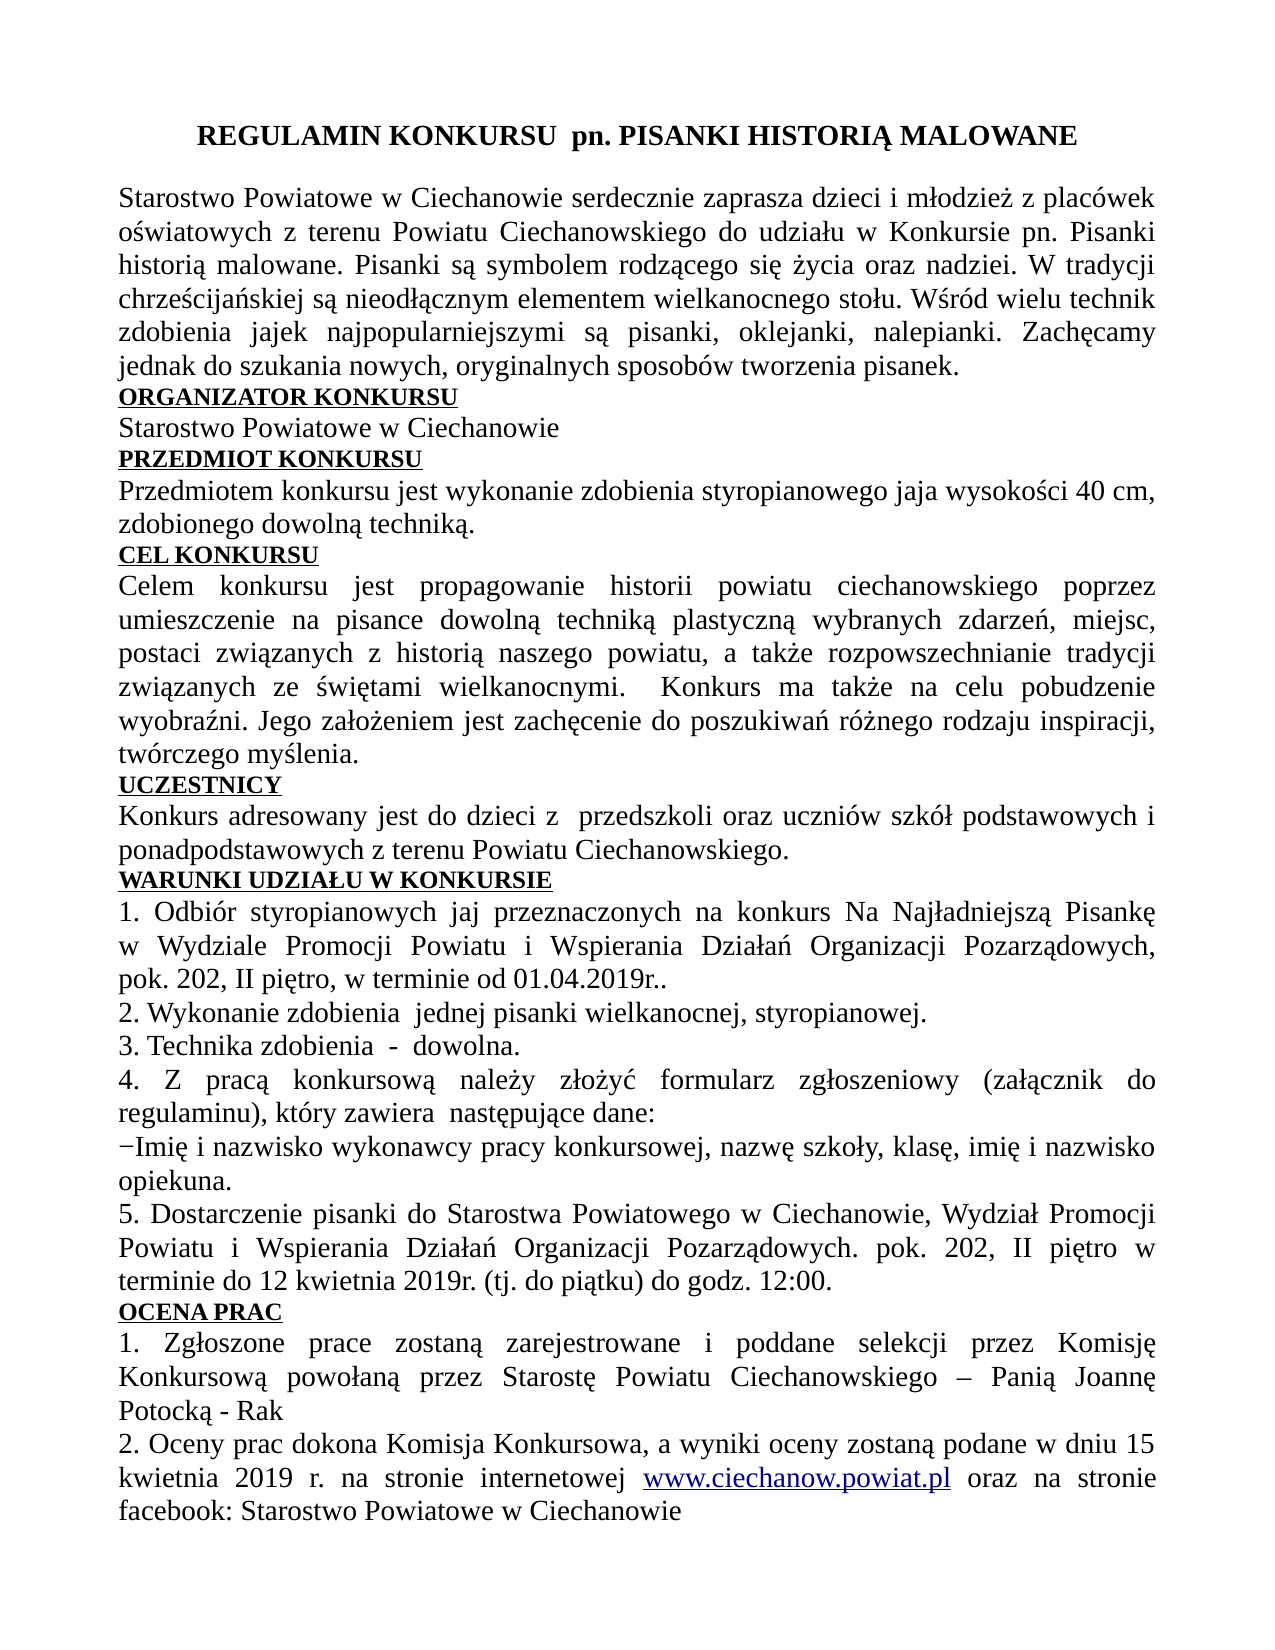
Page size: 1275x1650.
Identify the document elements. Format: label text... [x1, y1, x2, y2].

text OCENA PRAC [118, 1297, 1157, 1326]
text WARUNKI UDZIAŁU W KONKURSIE [118, 866, 1157, 894]
text REGULAMIN KONKURSU pn. PISANKI HISTORIĄ MALOWANE [118, 118, 1157, 152]
text CEL KONKURSU [118, 540, 1157, 568]
text Starostwo Powiatowe w Ciechanowie [118, 410, 1157, 444]
text PRZEDMIOT KONKURSU [118, 444, 1157, 473]
text UCZESTNICY [118, 770, 1157, 798]
text Starostwo Powiatowe w Ciechanowie serdecznie zaprasza dzieci i młodzież z placówek oświatowych z terenu Powiatu Ciechanowskiego do udziału w Konkursie pn. Pisanki historią malowane. Pisanki są symbolem rodzącego się życia oraz nadziei. W tradycji chrześcijańskiej są nieodłącznym elementem wielkanocnego stołu. Wśród wielu technik zdobienia jajek najpopularniejszymi są pisanki, oklejanki, nalepianki. Zachęcamy jednak do szukania nowych, oryginalnych sposobów tworzenia pisanek. [118, 180, 1157, 382]
text Przedmiotem konkursu jest wykonanie zdobienia styropianowego jaja wysokości 40 cm, zdobionego dowolną techniką. [118, 473, 1157, 540]
text ORGANIZATOR KONKURSU [118, 382, 1157, 410]
text −Imię i nazwisko wykonawcy pracy konkursowej, nazwę szkoły, klasę, imię i nazwisko opiekuna. [118, 1129, 1157, 1196]
text 4. Z pracą konkursową należy złożyć formularz zgłoszeniowy (załącznik do regulaminu), który zawiera następujące dane: [118, 1062, 1157, 1129]
text 5. Dostarczenie pisanki do Starostwa Powiatowego w Ciechanowie, Wydział Promocji Powiatu i Wspierania Działań Organizacji Pozarządowych. pok. 202, II piętro w terminie do 12 kwietnia 2019r. (tj. do piątku) do godz. 12:00. [118, 1196, 1157, 1297]
text 1. Odbiór styropianowych jaj przeznaczonych na konkurs Na Najładniejszą Pisankę w Wydziale Promocji Powiatu i Wspierania Działań Organizacji Pozarządowych, pok. 202, II piętro, w terminie od 01.04.2019r.. [118, 894, 1157, 995]
text 2. Oceny prac dokona Komisja Konkursowa, a wyniki oceny zostaną podane w dniu 15 kwietnia 2019 r. na stronie internetowej www.ciechanow.powiat.pl oraz na stronie facebook: Starostwo Powiatowe w Ciechanowie [118, 1426, 1157, 1527]
text 3. Technika zdobienia - dowolna. [118, 1028, 1157, 1062]
text Celem konkursu jest propagowanie historii powiatu ciechanowskiego poprzez umieszczenie na pisance dowolną techniką plastyczną wybranych zdarzeń, miejsc, postaci związanych z historią naszego powiatu, a także rozpowszechnianie tradycji związanych ze świętami wielkanocnymi. Konkurs ma także na celu pobudzenie wyobraźni. Jego założeniem jest zachęcenie do poszukiwań różnego rodzaju inspiracji, twórczego myślenia. [118, 568, 1157, 770]
text Konkurs adresowany jest do dzieci z przedszkoli oraz uczniów szkół podstawowych i ponadpodstawowych z terenu Powiatu Ciechanowskiego. [118, 798, 1157, 866]
text 1. Zgłoszone prace zostaną zarejestrowane i poddane selekcji przez Komisję Konkursową powołaną przez Starostę Powiatu Ciechanowskiego – Panią Joannę Potocką - Rak [118, 1326, 1157, 1426]
text 2. Wykonanie zdobienia jednej pisanki wielkanocnej, styropianowej. [118, 995, 1157, 1028]
